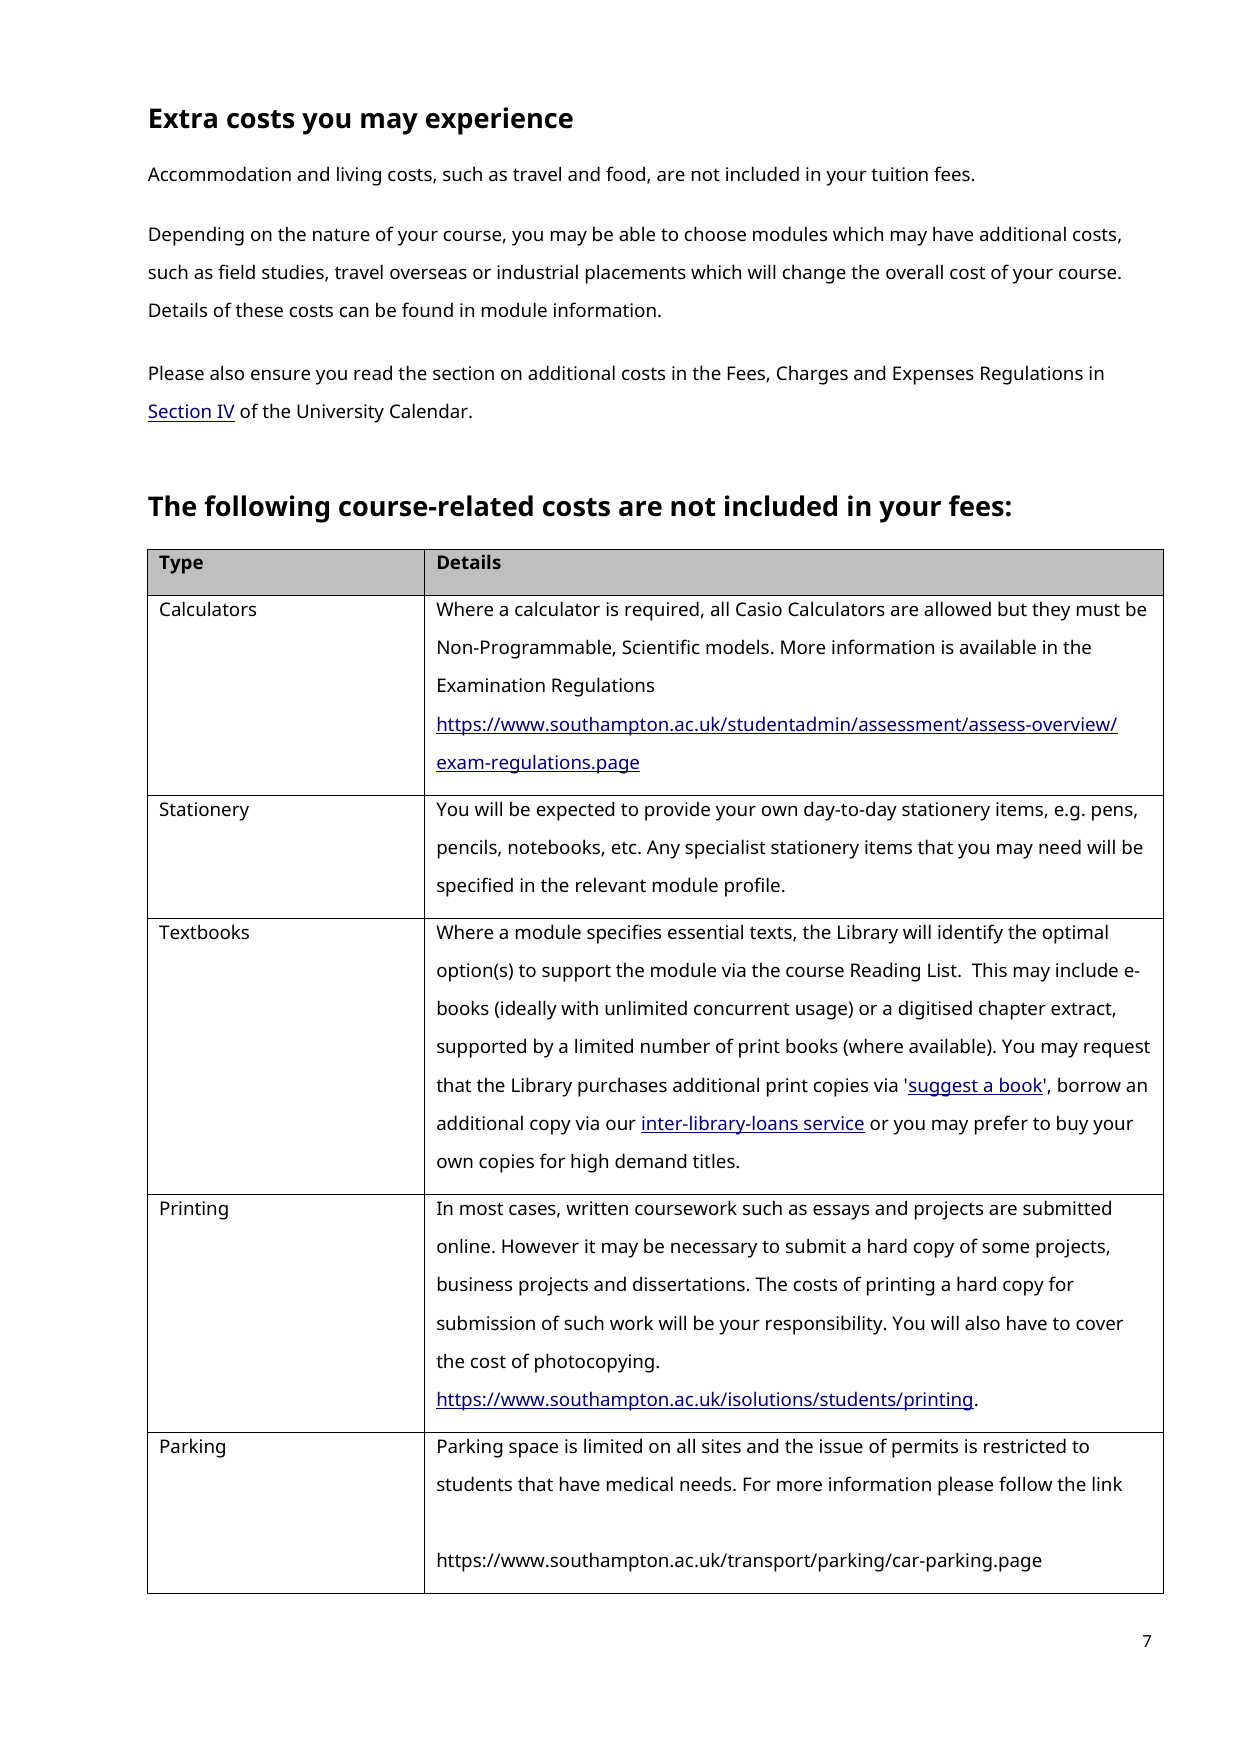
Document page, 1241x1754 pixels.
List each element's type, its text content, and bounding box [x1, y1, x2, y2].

subtitle Extra costs you may experience [148, 99, 1152, 136]
table_cell Calculators [148, 596, 424, 795]
table_cell Textbooks [148, 919, 424, 1194]
table_cell Printing [148, 1195, 424, 1432]
table_cell You will be expected to provide your own day-to-day stationery items, e.g. pens, pencils, notebooks, etc. Any specialist stationery items that you may need will be specified in the relevant module profile. [425, 796, 1163, 918]
table_cell Parking [148, 1433, 424, 1593]
subtitle The following course-related costs are not included in your fees: [148, 487, 1152, 524]
table_cell In most cases, written coursework such as essays and projects are submitted online. However it may be necessary to submit a hard copy of some projects, business projects and dissertations. The costs of printing a hard copy for submission of such work will be your responsibility. You will also have to cover the cost of photocopying. https://www.southampton.ac.uk/isolutions/students/printing. [425, 1195, 1163, 1432]
text Accommodation and living costs, such as travel and food, are not included in your tuition fees. [148, 161, 1152, 186]
table_cell Where a calculator is required, all Casio Calculators are allowed but they must be Non-Programmable, Scientific models. More information is available in the Examination Regulations https://www.southampton.ac.uk/studentadmin/assessment/assess-overview/exam-regulations.page [425, 596, 1163, 795]
table_header Type [148, 550, 424, 595]
table_cell Parking space is limited on all sites and the issue of permits is restricted to students that have medical needs. For more information please follow the link https://www.southampton.ac.uk/transport/parking/car-parking.page [425, 1433, 1163, 1593]
text Depending on the nature of your course, you may be able to choose modules which may have additional costs, such as field studies, travel overseas or industrial placements which will change the overall cost of your course. Details of these costs can be found in module information. [148, 221, 1152, 323]
table_cell Stationery [148, 796, 424, 918]
text Please also ensure you read the section on additional costs in the Fees, Charges and Expenses Regulations in Section IV of the University Calendar. [148, 361, 1152, 424]
table_header Details [425, 550, 1163, 595]
table_cell Where a module specifies essential texts, the Library will identify the optimal option(s) to support the module via the course Reading List. This may include e-books (ideally with unlimited concurrent usage) or a digitised chapter extract, supported by a limited number of print books (where available). You may request that the Library purchases additional print copies via 'suggest a book', borrow an additional copy via our inter-library-loans service or you may prefer to buy your own copies for high demand titles. [425, 919, 1163, 1194]
